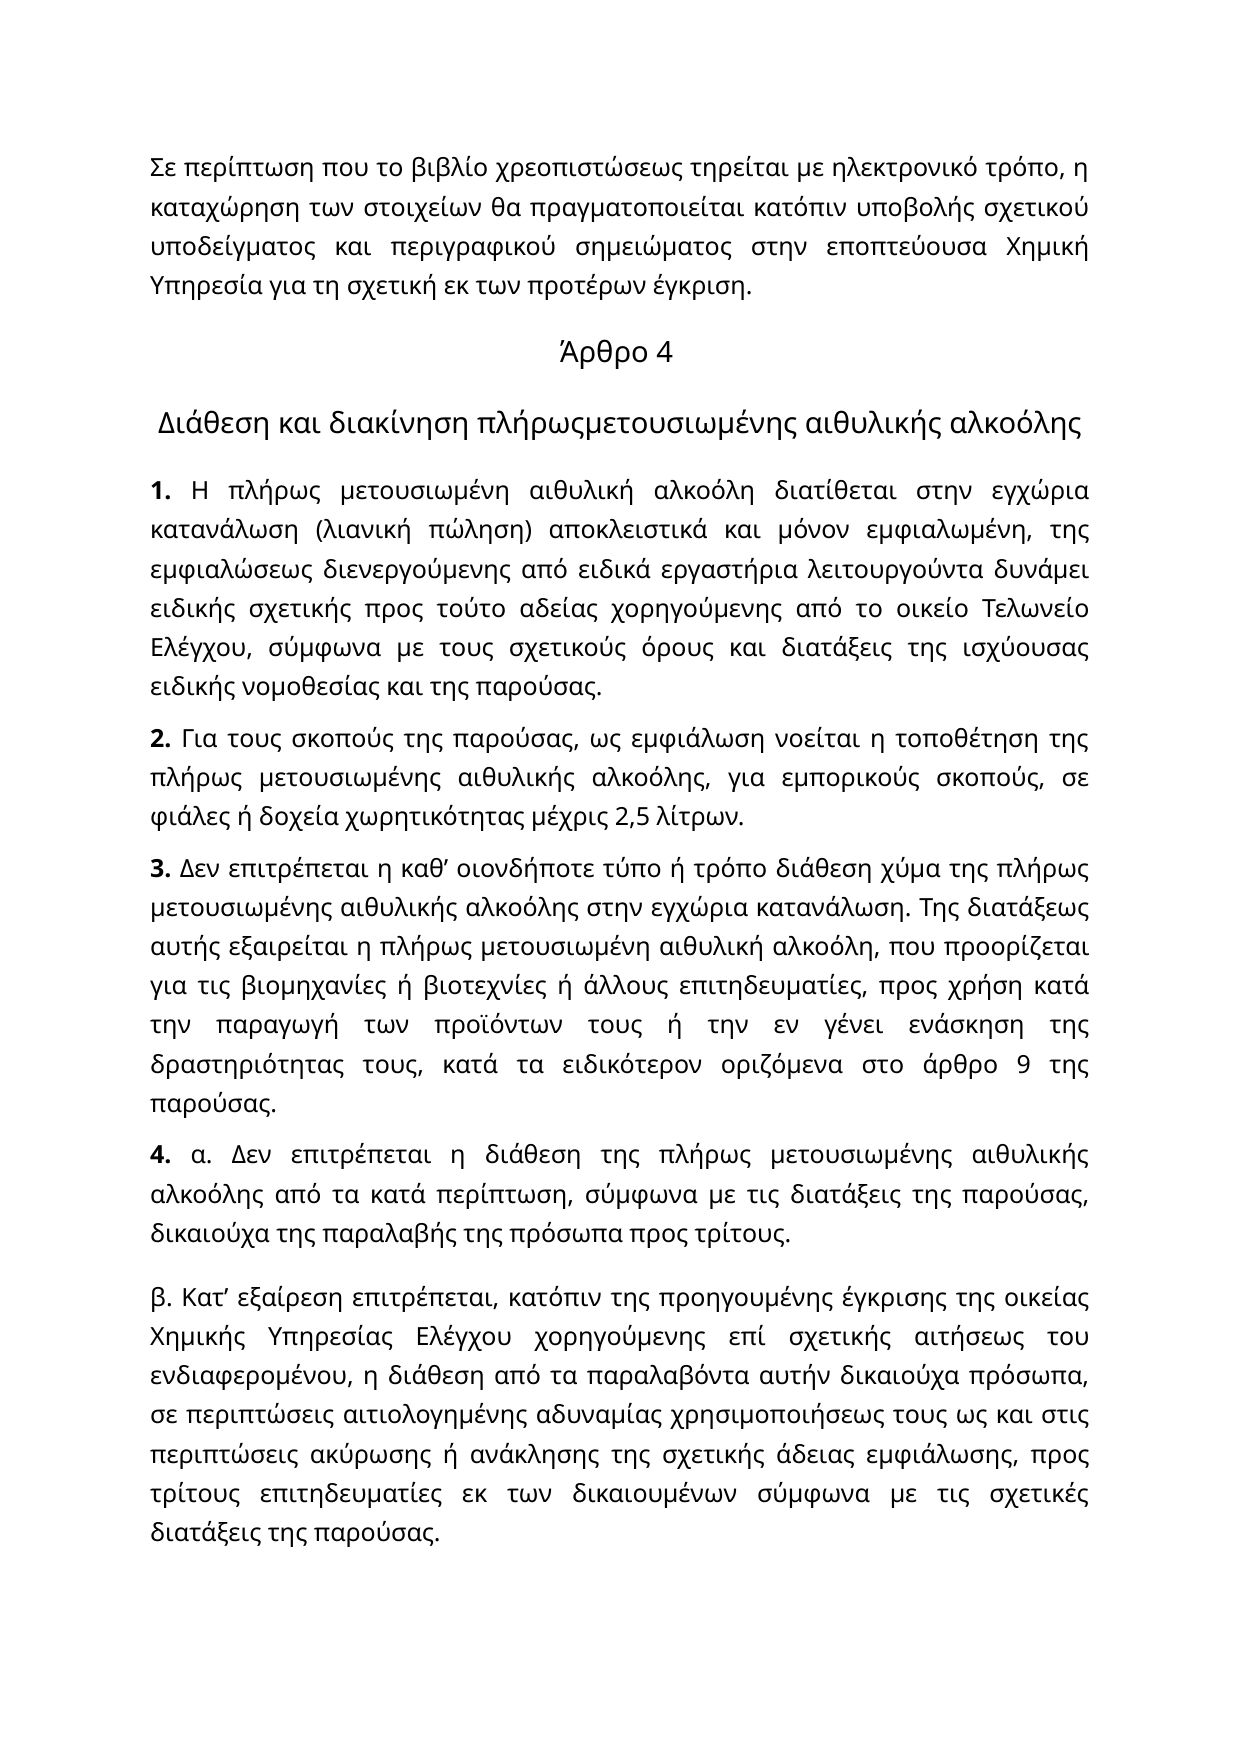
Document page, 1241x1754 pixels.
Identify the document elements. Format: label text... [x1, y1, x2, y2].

subtitle Άρθρο 4 [150, 332, 1090, 371]
text 4. α. Δεν επιτρέπεται η διάθεση της πλήρως μετουσιωμένης αιθυλικής αλκοόλης από τα κατά περίπτωση, σύμφωνα με τις διατάξεις της παρούσας, δικαιούχα της παραλαβής της πρόσωπα προς τρίτους. [150, 1137, 1090, 1249]
text Σε περίπτωση που το βιβλίο χρεοπιστώσεως τηρείται με ηλεκτρονικό τρόπο, η καταχώρηση των στοιχείων θα πραγματοποιείται κατόπιν υποβολής σχετικού υποδείγματος και περιγραφικού σημειώματος στην εποπτεύουσα Χημική Υπηρεσία για τη σχετική εκ των προτέρων έγκριση. [150, 150, 1090, 302]
subtitle Διάθεση και διακίνηση πλήρωςμετουσιωμένης αιθυλικής αλκοόλης [150, 402, 1090, 442]
text β. Κατ’ εξαίρεση επιτρέπεται, κατόπιν της προηγουμένης έγκρισης της οικείας Χημικής Υπηρεσίας Ελέγχου χορηγούμενης επί σχετικής αιτήσεως του ενδιαφερομένου, η διάθεση από τα παραλαβόντα αυτήν δικαιούχα πρόσωπα, σε περιπτώσεις αιτιολογημένης αδυναμίας χρησιμοποιήσεως τους ως και στις περιπτώσεις ακύρωσης ή ανάκλησης της σχετικής άδειας εμφιάλωσης, προς τρίτους επιτηδευματίες εκ των δικαιουμένων σύμφωνα με τις σχετικές διατάξεις της παρούσας. [150, 1279, 1090, 1549]
text 2. Για τους σκοπούς της παρούσας, ως εμφιάλωση νοείται η τοποθέτηση της πλήρως μετουσιωμένης αιθυλικής αλκοόλης, για εμπορικούς σκοπούς, σε φιάλες ή δοχεία χωρητικότητας μέχρις 2,5 λίτρων. [150, 720, 1090, 833]
text 3. Δεν επιτρέπεται η καθ’ οιονδήποτε τύπο ή τρόπο διάθεση χύμα της πλήρως μετουσιωμένης αιθυλικής αλκοόλης στην εγχώρια κατανάλωση. Της διατάξεως αυτής εξαιρείται η πλήρως μετουσιωμένη αιθυλική αλκοόλη, που προορίζεται για τις βιομηχανίες ή βιοτεχνίες ή άλλους επιτηδευματίες, προς χρήση κατά την παραγωγή των προϊόντων τους ή την εν γένει ενάσκηση της δραστηριότητας τους, κατά τα ειδικότερον οριζόμενα στο άρθρο 9 της παρούσας. [150, 850, 1090, 1119]
text 1. Η πλήρως μετουσιωμένη αιθυλική αλκοόλη διατίθεται στην εγχώρια κατανάλωση (λιανική πώληση) αποκλειστικά και μόνον εμφιαλωμένη, της εμφιαλώσεως διενεργούμενης από ειδικά εργαστήρια λειτουργούντα δυνάμει ειδικής σχετικής προς τούτο αδείας χορηγούμενης από το οικείο Τελωνείο Ελέγχου, σύμφωνα με τους σχετικούς όρους και διατάξεις της ισχύουσας ειδικής νομοθεσίας και της παρούσας. [150, 473, 1090, 703]
